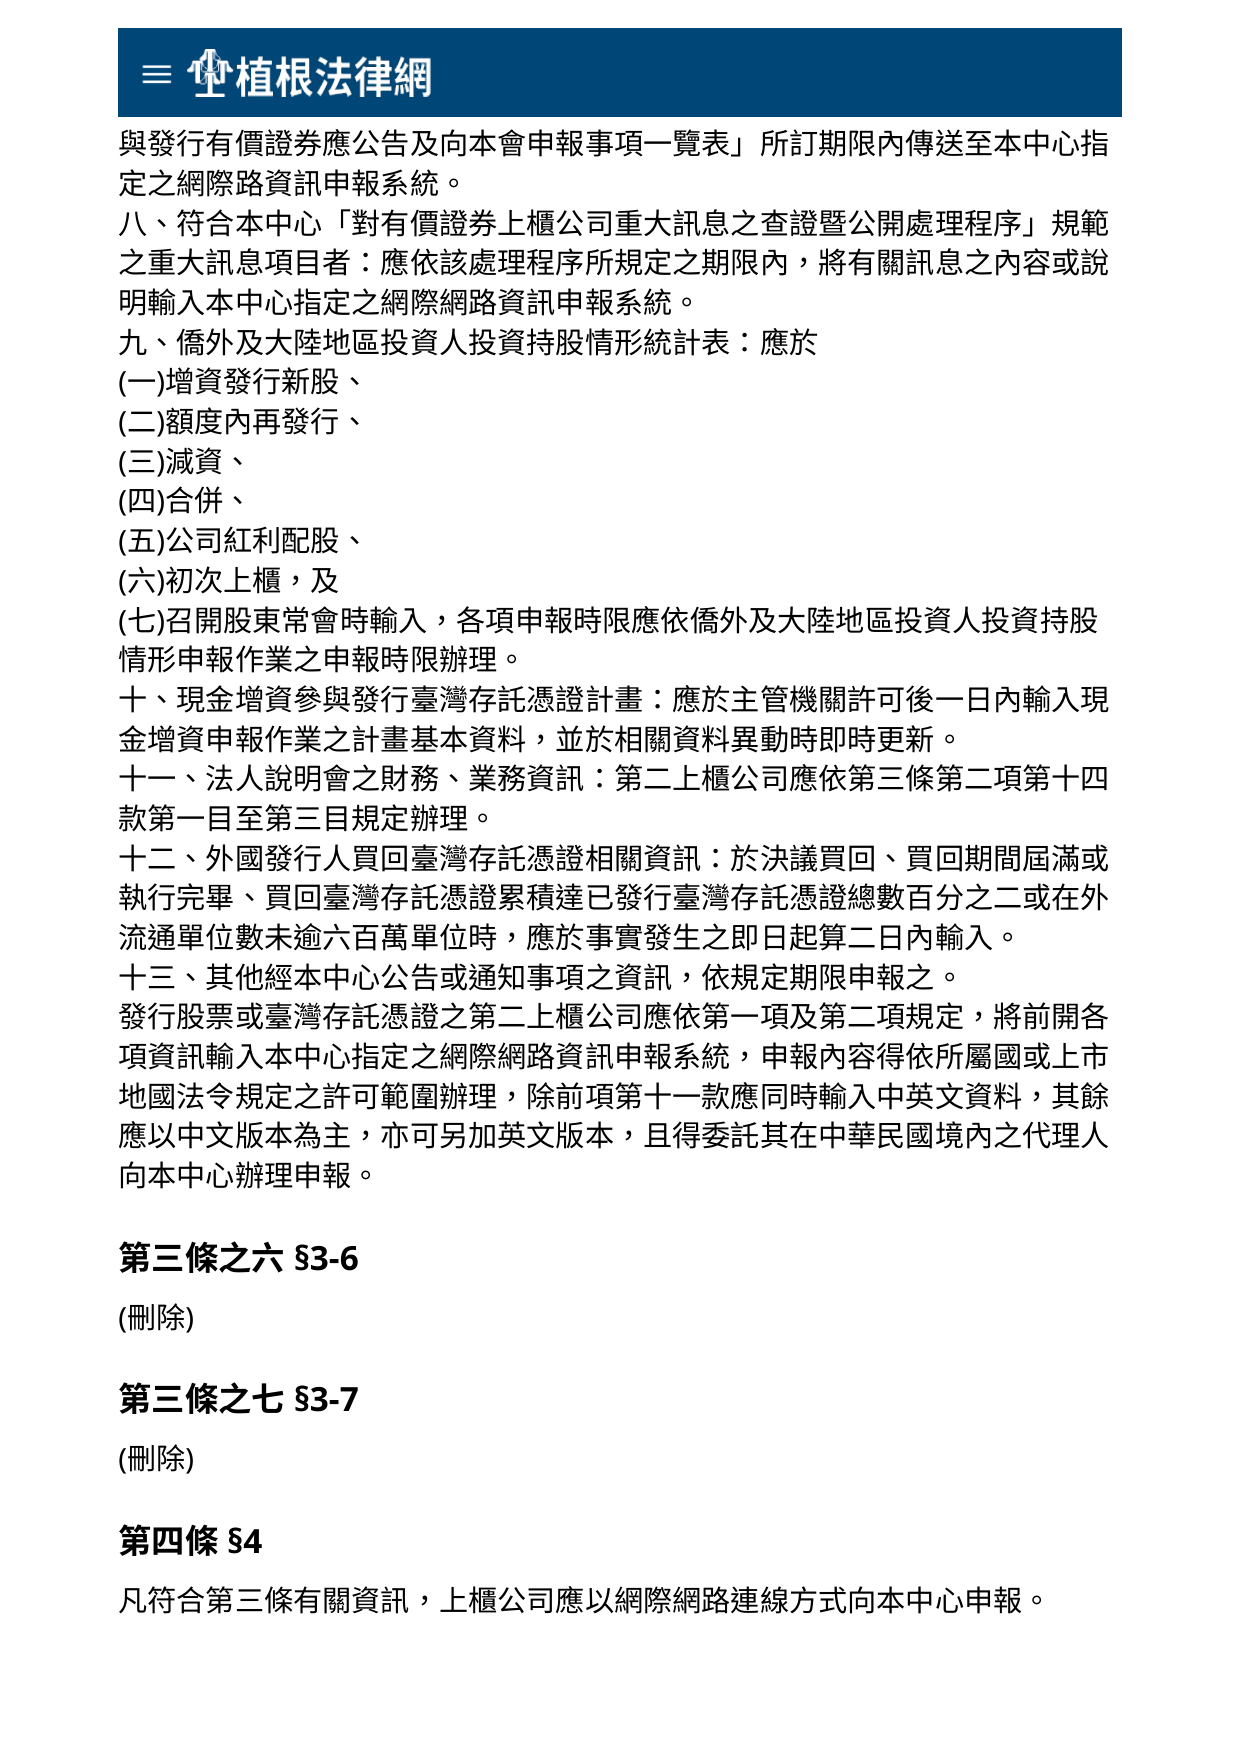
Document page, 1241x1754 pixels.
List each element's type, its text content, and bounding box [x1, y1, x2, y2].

picture [118, 28, 1122, 117]
text (刪除) [118, 1297, 1122, 1337]
text (七)召開股東常會時輸入，各項申報時限應依僑外及大陸地區投資人投資持股情形申報作業之申報時限辦理。 [118, 600, 1122, 679]
text (一)增資發行新股、 [118, 362, 1122, 401]
text 發行股票或臺灣存託憑證之第二上櫃公司應依第一項及第二項規定，將前開各項資訊輸入本中心指定之網際網路資訊申報系統，申報內容得依所屬國或上市地國法令規定之許可範圍辦理，除前項第十一款應同時輸入中英文資料，其餘應以中文版本為主，亦可另加英文版本，且得委託其在中華民國境內之代理人向本中心辦理申報。 [118, 997, 1122, 1195]
text 第三條之七 §3-7 [118, 1376, 1122, 1422]
text (三)減資、 [118, 441, 1122, 481]
text 十、現金增資參與發行臺灣存託憑證計畫：應於主管機關許可後一日內輸入現金增資申報作業之計畫基本資料，並於相關資料異動時即時更新。 [118, 679, 1122, 758]
text (五)公司紅利配股、 [118, 520, 1122, 560]
text (二)額度內再發行、 [118, 401, 1122, 441]
text 與發行有價證券應公告及向本會申報事項一覽表」所訂期限內傳送至本中心指定之網際路資訊申報系統。 [118, 123, 1122, 203]
text 第三條之六 §3-6 [118, 1235, 1122, 1280]
text 十一、法人說明會之財務、業務資訊：第二上櫃公司應依第三條第二項第十四款第一目至第三目規定辦理。 [118, 758, 1122, 838]
text 第四條 §4 [118, 1518, 1122, 1563]
text (刪除) [118, 1438, 1122, 1478]
text (四)合併、 [118, 481, 1122, 520]
text 十二、外國發行人買回臺灣存託憑證相關資訊：於決議買回、買回期間屆滿或執行完畢、買回臺灣存託憑證累積達已發行臺灣存託憑證總數百分之二或在外流通單位數未逾六百萬單位時，應於事實發生之即日起算二日內輸入。 [118, 838, 1122, 957]
text (六)初次上櫃，及 [118, 560, 1122, 600]
text 十三、其他經本中心公告或通知事項之資訊，依規定期限申報之。 [118, 957, 1122, 997]
text 凡符合第三條有關資訊，上櫃公司應以網際網路連線方式向本中心申報。 [118, 1580, 1122, 1619]
text 九、僑外及大陸地區投資人投資持股情形統計表：應於 [118, 322, 1122, 362]
text 八、符合本中心「對有價證券上櫃公司重大訊息之查證暨公開處理程序」規範之重大訊息項目者：應依該處理程序所規定之期限內，將有關訊息之內容或說明輸入本中心指定之網際網路資訊申報系統。 [118, 203, 1122, 322]
